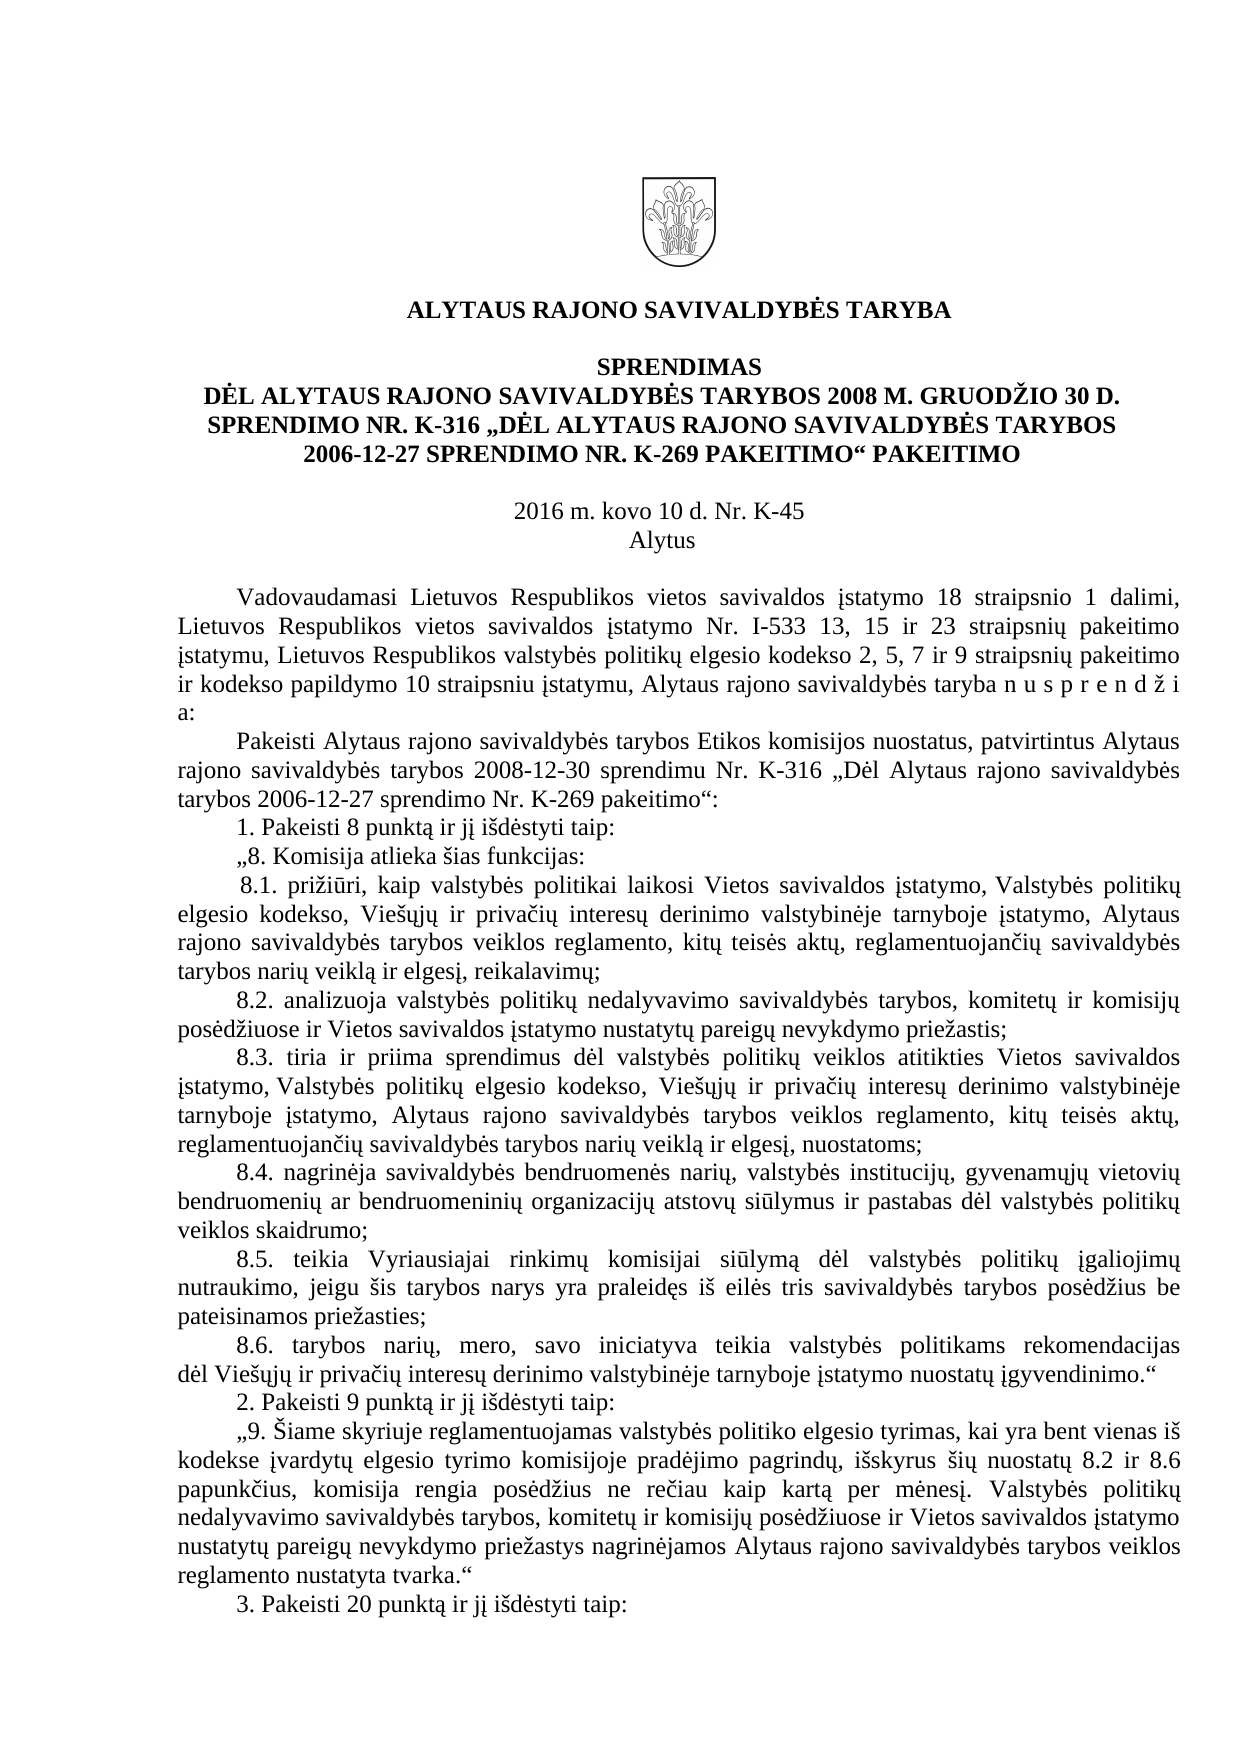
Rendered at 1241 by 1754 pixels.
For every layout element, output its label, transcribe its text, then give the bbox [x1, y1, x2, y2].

text 8.2. analizuoja valstybės politikų nedalyvavimo savivaldybės tarybos, komitetų ir komisijų posėdžiuose ir Vietos savivaldos įstatymo nustatytų pareigų nevykdymo priežastis; [177, 985, 1181, 1042]
text „8. Komisija atlieka šias funkcijas: [177, 841, 1181, 870]
text 1. Pakeisti 8 punktą ir jį išdėstyti taip: [177, 812, 1181, 841]
text Alytus [177, 525, 1147, 554]
text 8.1. prižiūri, kaip valstybės politikai laikosi Vietos savivaldos įstatymo, Valstybės politikų elgesio kodekso, Viešųjų ir privačių interesų derinimo valstybinėje tarnyboje įstatymo, Alytaus rajono savivaldybės tarybos veiklos reglamento, kitų teisės aktų, reglamentuojančių savivaldybės tarybos narių veiklą ir elgesį, reikalavimų; [177, 870, 1181, 985]
text 8.4. nagrinėja savivaldybės bendruomenės narių, valstybės institucijų, gyvenamųjų vietovių bendruomenių ar bendruomeninių organizacijų atstovų siūlymus ir pastabas dėl valstybės politikų veiklos skaidrumo; [177, 1157, 1181, 1244]
text ALYTAUS RAJONO SAVIVALDYBĖS TARYBA [177, 295, 1181, 324]
text SPRENDIMAS [177, 352, 1181, 381]
text Pakeisti Alytaus rajono savivaldybės tarybos Etikos komisijos nuostatus, patvirtintus Alytaus rajono savivaldybės tarybos 2008-12-30 sprendimu Nr. K-316 „Dėl Alytaus rajono savivaldybės tarybos 2006-12-27 sprendimo Nr. K-269 pakeitimo“: [177, 726, 1181, 812]
text 2016 m. kovo 10 d. Nr. K-45 [177, 496, 1147, 525]
text 8.5. teikia Vyriausiajai rinkimų komisijai siūlymą dėl valstybės politikų įgaliojimų nutraukimo, jeigu šis tarybos narys yra praleidęs iš eilės tris savivaldybės tarybos posėdžius be pateisinamos priežasties; [177, 1244, 1181, 1330]
text 3. Pakeisti 20 punktą ir jį išdėstyti taip: [177, 1589, 1181, 1617]
text „9. Šiame skyriuje reglamentuojamas valstybės politiko elgesio tyrimas, kai yra bent vienas iš kodekse įvardytų elgesio tyrimo komisijoje pradėjimo pagrindų, išskyrus šių nuostatų 8.2 ir 8.6 papunkčius, komisija rengia posėdžius ne rečiau kaip kartą per mėnesį. Valstybės politikų nedalyvavimo savivaldybės tarybos, komitetų ir komisijų posėdžiuose ir Vietos savivaldos įstatymo nustatytų pareigų nevykdymo priežastys nagrinėjamos Alytaus rajono savivaldybės tarybos veiklos reglamento nustatyta tvarka.“ [177, 1416, 1181, 1589]
text 8.6. tarybos narių, mero, savo iniciatyva teikia valstybės politikams rekomendacijas dėl Viešųjų ir privačių interesų derinimo valstybinėje tarnyboje įstatymo nuostatų įgyvendinimo.“ [177, 1330, 1181, 1387]
text 8.3. tiria ir priima sprendimus dėl valstybės politikų veiklos atitikties Vietos savivaldos įstatymo, Valstybės politikų elgesio kodekso, Viešųjų ir privačių interesų derinimo valstybinėje tarnyboje įstatymo, Alytaus rajono savivaldybės tarybos veiklos reglamento, kitų teisės aktų, reglamentuojančių savivaldybės tarybos narių veiklą ir elgesį, nuostatoms; [177, 1042, 1181, 1157]
text 2. Pakeisti 9 punktą ir jį išdėstyti taip: [177, 1387, 1181, 1416]
text DĖL ALYTAUS RAJONO SAVIVALDYBĖS TARYBOS 2008 M. GRUODŽIO 30 D. SPRENDIMO NR. K-316 „DĖL ALYTAUS RAJONO SAVIVALDYBĖS TARYBOS 2006-12-27 SPRENDIMO NR. K-269 PAKEITIMO“ PAKEITIMO [177, 381, 1147, 467]
text Vadovaudamasi Lietuvos Respublikos vietos savivaldos įstatymo 18 straipsnio 1 dalimi, Lietuvos Respublikos vietos savivaldos įstatymo Nr. I-533 13, 15 ir 23 straipsnių pakeitimo įstatymu, Lietuvos Respublikos valstybės politikų elgesio kodekso 2, 5, 7 ir 9 straipsnių pakeitimo ir kodekso papildymo 10 straipsniu įstatymu, Alytaus rajono savivaldybės taryba n u s p r e n d ž i a: [177, 582, 1181, 726]
